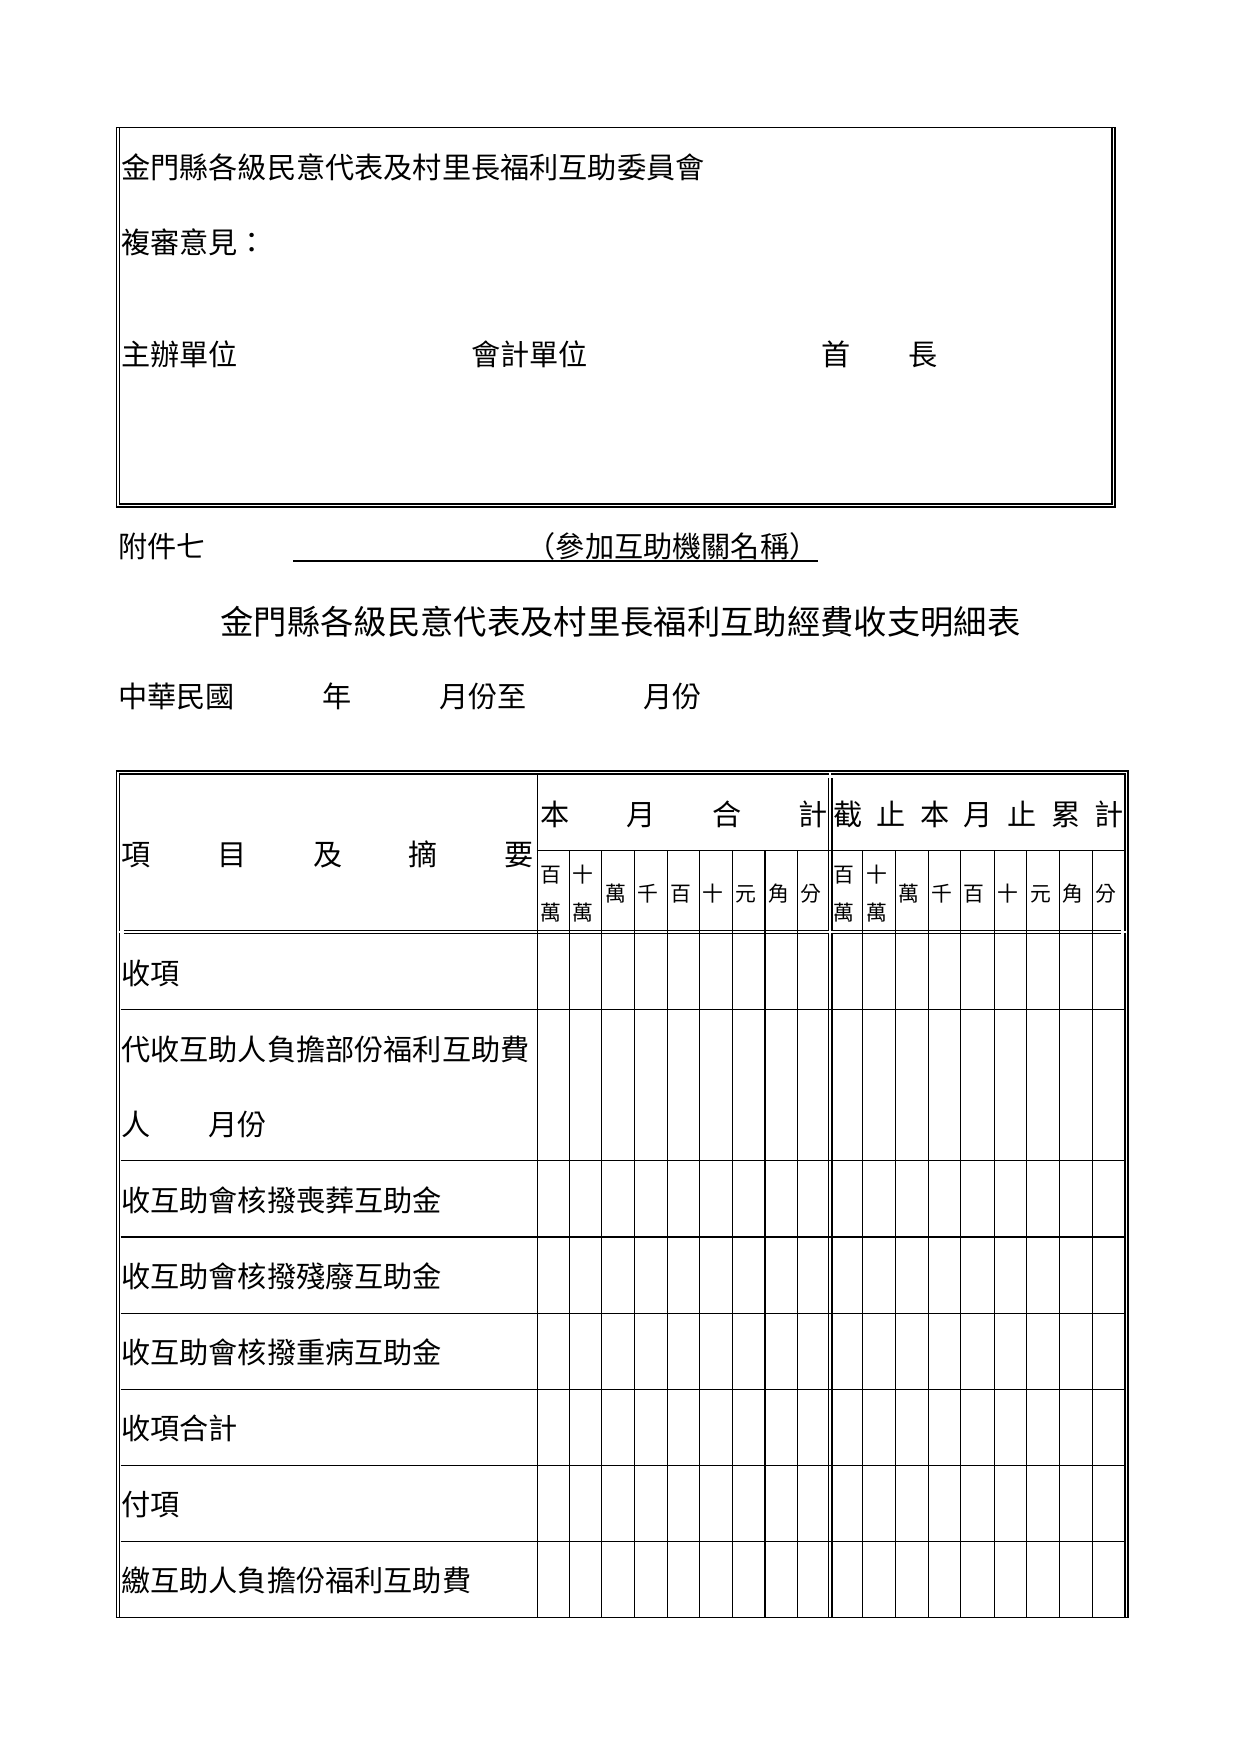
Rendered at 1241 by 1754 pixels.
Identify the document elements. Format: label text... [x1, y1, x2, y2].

table_cell [635, 934, 667, 1009]
table_cell [538, 1238, 569, 1312]
table_cell [833, 1390, 862, 1464]
table_cell [798, 1161, 828, 1236]
table_cell 繳互助人負擔份福利互助費 [120, 1542, 537, 1617]
table_cell [929, 1238, 960, 1312]
table_cell [570, 1466, 601, 1541]
table_cell 元 [733, 851, 764, 929]
table_cell [961, 1010, 994, 1160]
table_cell 付項 [120, 1466, 537, 1541]
table_cell [995, 1314, 1026, 1388]
table_cell [635, 1390, 667, 1464]
table_cell 收互助會核撥重病互助金 [120, 1314, 537, 1388]
table_cell [961, 1542, 994, 1617]
table_cell 百 [961, 851, 994, 929]
table_header 本月合計 [537, 772, 830, 850]
table_cell [766, 1161, 797, 1236]
table_cell [833, 1466, 862, 1541]
table_cell [1093, 1390, 1124, 1464]
table_cell [798, 1390, 828, 1464]
table_cell [961, 1161, 994, 1236]
table_cell [538, 1466, 569, 1541]
table_cell 分 [1093, 851, 1124, 929]
table_cell [733, 1390, 764, 1464]
table_cell 百 [668, 851, 699, 929]
table_cell [929, 1010, 960, 1160]
table_cell [733, 1010, 764, 1160]
table_cell [635, 1314, 667, 1388]
table_cell [570, 934, 601, 1009]
table_cell [700, 934, 732, 1009]
table_cell 百萬 [538, 851, 569, 929]
table_cell 金門縣各級民意代表及村里長福利互助委員會 複審意見： 主辦單位 會計單位 首 長 [120, 128, 1111, 503]
table_cell [570, 1314, 601, 1388]
table_cell 角 [1060, 851, 1092, 929]
table_cell [668, 1314, 699, 1388]
table_cell 十萬 [570, 851, 601, 929]
text 中華民國 年 月份至 月份 [118, 658, 1122, 733]
table_cell [602, 934, 634, 1009]
table_cell 百萬 [833, 851, 862, 929]
table_cell [668, 1238, 699, 1312]
table_cell [1060, 1542, 1092, 1617]
table_header 項目及摘要 [120, 775, 537, 929]
table_cell [1027, 1314, 1059, 1388]
table_cell [668, 1390, 699, 1464]
table_cell [766, 1238, 797, 1312]
table_cell [896, 1466, 928, 1541]
table_cell 收項 [118, 930, 537, 1009]
table_cell [863, 1314, 895, 1388]
table_cell [863, 1390, 895, 1464]
table_cell [602, 1010, 634, 1160]
table_cell [668, 1542, 699, 1617]
table_cell [1093, 1010, 1124, 1160]
table_cell [538, 1010, 569, 1160]
table_cell [961, 1314, 994, 1388]
table_cell [961, 1466, 994, 1541]
table_cell [798, 1010, 828, 1160]
table_cell [1027, 1542, 1059, 1617]
table_cell [635, 1010, 667, 1160]
table_cell [833, 934, 862, 1009]
table_cell [929, 1390, 960, 1464]
table_cell [570, 1238, 601, 1312]
table_cell [863, 1161, 895, 1236]
table_cell [929, 1314, 960, 1388]
table_cell [668, 1466, 699, 1541]
table_cell [570, 1161, 601, 1236]
table_cell [602, 1161, 634, 1236]
text 附件七 （參加互助機關名稱） [118, 508, 1122, 583]
table_cell 千 [929, 851, 960, 929]
table_cell [1027, 1161, 1059, 1236]
table_cell [733, 934, 764, 1009]
table_cell [995, 934, 1026, 1009]
table_cell [733, 1238, 764, 1312]
table_cell [668, 1161, 699, 1236]
table_cell [896, 934, 928, 1009]
table_cell [1093, 1466, 1124, 1541]
table_cell [538, 1542, 569, 1617]
table_cell [570, 1542, 601, 1617]
table_cell [700, 1238, 732, 1312]
table_cell [602, 1314, 634, 1388]
table_cell [995, 1466, 1026, 1541]
table_cell [1093, 1238, 1124, 1312]
table_cell [766, 1390, 797, 1464]
table_cell [1060, 1314, 1092, 1388]
table_cell [995, 1542, 1026, 1617]
table_cell [896, 1161, 928, 1236]
table_cell [668, 1010, 699, 1160]
table_cell [668, 934, 699, 1009]
table_cell [570, 1010, 601, 1160]
table_cell [995, 1238, 1026, 1312]
table_cell [833, 1314, 862, 1388]
table_cell [538, 1390, 569, 1464]
table_cell [602, 1466, 634, 1541]
table_cell [602, 1542, 634, 1617]
table_cell [833, 1238, 862, 1312]
table_cell [733, 1542, 764, 1617]
table_cell [833, 1161, 862, 1236]
table_cell [1027, 1390, 1059, 1464]
table_cell [1060, 1466, 1092, 1541]
table_header 截止本月止累計 [830, 772, 1127, 850]
table_cell [995, 1010, 1026, 1160]
table_cell [733, 1161, 764, 1236]
table_cell [995, 1161, 1026, 1236]
table_cell [798, 934, 828, 1009]
table_cell [538, 1314, 569, 1388]
table_cell [1027, 1238, 1059, 1312]
table_cell [798, 1542, 828, 1617]
table_cell [602, 1390, 634, 1464]
table_cell [1027, 1466, 1059, 1541]
table_cell [538, 934, 569, 1009]
table_cell [538, 1161, 569, 1236]
table_cell [700, 1010, 732, 1160]
table_cell [863, 1010, 895, 1160]
table_cell 代收互助人負擔部份福利互助費 人 月份 [120, 1010, 537, 1160]
table_cell [635, 1238, 667, 1312]
table_cell [700, 1161, 732, 1236]
table_cell [1060, 1010, 1092, 1160]
table_cell [929, 1542, 960, 1617]
table_cell [733, 1314, 764, 1388]
table_cell [766, 1010, 797, 1160]
table_cell [896, 1314, 928, 1388]
table_cell [995, 1390, 1026, 1464]
table_cell [635, 1542, 667, 1617]
table_cell 萬 [602, 851, 634, 929]
table_cell [863, 1542, 895, 1617]
table_cell 元 [1027, 851, 1059, 929]
table_cell [1060, 1238, 1092, 1312]
table_cell [896, 1542, 928, 1617]
table_cell [635, 1161, 667, 1236]
table_cell 收互助會核撥殘廢互助金 [120, 1237, 537, 1312]
table_cell 千 [635, 851, 667, 929]
table_cell [700, 1466, 732, 1541]
table_cell [961, 1238, 994, 1312]
table_cell [833, 1542, 862, 1617]
table_cell [1093, 1314, 1124, 1388]
table_cell [602, 1238, 634, 1312]
table_cell [929, 1161, 960, 1236]
table_cell [700, 1542, 732, 1617]
table_cell [798, 1314, 828, 1388]
table_cell [929, 934, 960, 1009]
table_cell [1060, 934, 1092, 1009]
table_cell [700, 1314, 732, 1388]
table_cell 收項合計 [120, 1390, 537, 1464]
table_cell [1060, 1161, 1092, 1236]
table_cell [896, 1390, 928, 1464]
table_cell [961, 1390, 994, 1464]
table_cell [863, 1238, 895, 1312]
table_cell [833, 1010, 862, 1160]
table_cell [961, 934, 994, 1009]
table_cell 十萬 [863, 851, 895, 929]
table_cell 收互助會核撥喪葬互助金 [120, 1161, 537, 1236]
table_cell [798, 1466, 828, 1541]
table_cell [1093, 1542, 1124, 1617]
table_cell [766, 1314, 797, 1388]
table_cell [1027, 934, 1059, 1009]
table_cell [635, 1466, 667, 1541]
table_cell [766, 934, 797, 1009]
table_cell 萬 [896, 851, 928, 929]
table_cell 分 [798, 851, 828, 929]
table_cell [1093, 1161, 1124, 1236]
table_cell 角 [766, 851, 797, 929]
table_cell [896, 1238, 928, 1312]
table_cell [733, 1466, 764, 1541]
table_cell 十 [995, 851, 1026, 929]
table_cell 十 [700, 851, 732, 929]
text 金門縣各級民意代表及村里長福利互助經費收支明細表 [118, 583, 1122, 658]
table_cell [700, 1390, 732, 1464]
table_cell [1093, 930, 1127, 1009]
table_cell [863, 934, 895, 1009]
table_cell [766, 1542, 797, 1617]
table_cell [1060, 1390, 1092, 1464]
table_cell [863, 1466, 895, 1541]
table_cell [929, 1466, 960, 1541]
table_cell [896, 1010, 928, 1160]
table_cell [798, 1238, 828, 1312]
table_cell [570, 1390, 601, 1464]
table_cell [1027, 1010, 1059, 1160]
table_cell [766, 1466, 797, 1541]
